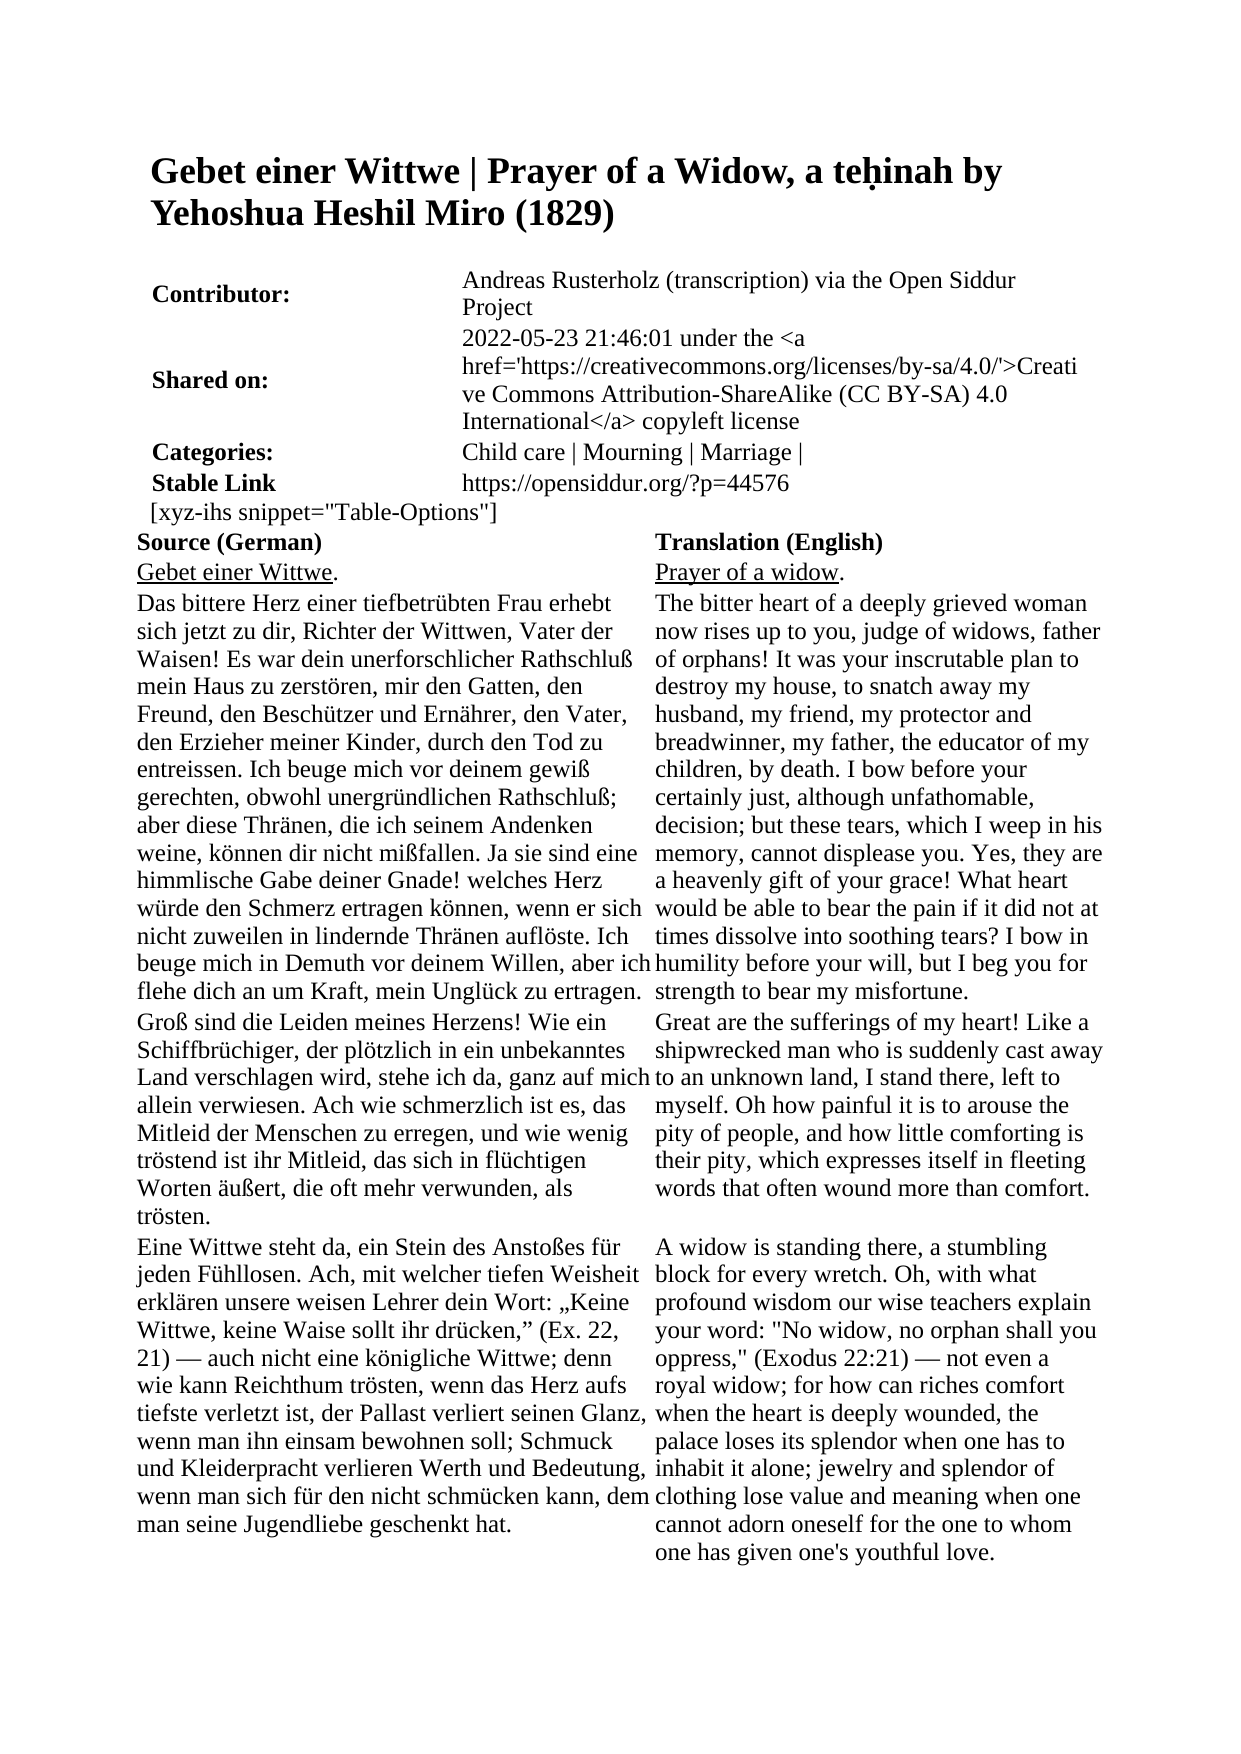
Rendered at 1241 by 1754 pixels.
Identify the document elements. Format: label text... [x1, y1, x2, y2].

table_cell https://opensiddur.org/?p=44576 [460, 468, 1090, 498]
table_cell Gebet einer Wittwe. [135, 557, 653, 588]
table_cell Das bittere Herz einer tiefbetrübten Frau erhebt sich jetzt zu dir, Richter der Wittwen, Vater der Waisen! Es war dein unerforschlicher Rathschluß mein Haus zu zerstören, mir den Gatten, den Freund, den Beschützer und Ernährer, den Vater, den Erzieher meiner Kinder, durch den Tod zu entreissen. Ich beuge mich vor deinem gewiß gerechten, obwohl unergründlichen Rathschluß; aber diese Thränen, die ich seinem Andenken weine, können dir nicht mißfallen. Ja sie sind eine himmlische Gabe deiner Gnade! welches Herz würde den Schmerz ertragen können, wenn er sich nicht zuweilen in lindernde Thränen auflöste. Ich beuge mich in Demuth vor deinem Willen, aber ich flehe dich an um Kraft, mein Unglück zu ertragen. [135, 588, 653, 1007]
table_cell Great are the sufferings of my heart! Like a shipwrecked man who is suddenly cast away to an unknown land, I stand there, left to myself. Oh how painful it is to arouse the pity of people, and how little comforting is their pity, which expresses itself in fleeting words that often wound more than comfort. [653, 1007, 1105, 1231]
table_cell Prayer of a widow. [653, 557, 1105, 588]
table_header Andreas Rusterholz (transcription) via the Open Siddur Project [460, 264, 1090, 323]
table_cell Shared on: [150, 323, 460, 437]
text [xyz-ihs snippet="Table-Options"] [150, 498, 1090, 526]
table_cell Child care | Mourning | Marriage | [460, 437, 1090, 468]
table_cell Categories: [150, 437, 460, 468]
table_header Translation (English) [653, 526, 1105, 557]
table_header Contributor: [150, 264, 460, 323]
table_cell Groß sind die Leiden meines Herzens! Wie ein Schiffbrüchiger, der plötzlich in ein unbekanntes Land verschlagen wird, stehe ich da, ganz auf mich allein verwiesen. Ach wie schmerzlich ist es, das Mitleid der Menschen zu erregen, und wie wenig tröstend ist ihr Mitleid, das sich in flüchtigen Worten äußert, die oft mehr verwunden, als trösten. [135, 1007, 653, 1231]
subtitle Gebet einer Wittwe | Prayer of a Widow, a teḥinah by Yehoshua Heshil Miro (1829) [150, 150, 1090, 233]
table_header Source (German) [135, 526, 653, 557]
table_cell Eine Wittwe steht da, ein Stein des Anstoßes für jeden Fühllosen. Ach, mit welcher tiefen Weisheit erklären unsere weisen Lehrer dein Wort: „Keine Wittwe, keine Waise sollt ihr drücken,” (Ex. 22, 21) — auch nicht eine königliche Wittwe; denn wie kann Reichthum trösten, wenn das Herz aufs tiefste verletzt ist, der Pallast verliert seinen Glanz, wenn man ihn einsam bewohnen soll; Schmuck und Kleiderpracht verlieren Werth und Bedeutung, wenn man sich für den nicht schmücken kann, dem man seine Jugendliebe geschenkt hat. [135, 1231, 653, 1567]
table_cell 2022-05-23 21:46:01 under the <a href='https://creativecommons.org/licenses/by-sa/4.0/'>Creative Commons Attribution-ShareAlike (CC BY-SA) 4.0 International</a> copyleft license [460, 323, 1090, 437]
table_cell The bitter heart of a deeply grieved woman now rises up to you, judge of widows, father of orphans! It was your inscrutable plan to destroy my house, to snatch away my husband, my friend, my protector and breadwinner, my father, the educator of my children, by death. I bow before your certainly just, although unfathomable, decision; but these tears, which I weep in his memory, cannot displease you. Yes, they are a heavenly gift of your grace! What heart would be able to bear the pain if it did not at times dissolve into soothing tears? I bow in humility before your will, but I beg you for strength to bear my misfortune. [653, 588, 1105, 1007]
table_cell A widow is standing there, a stumbling block for every wretch. Oh, with what profound wisdom our wise teachers explain your word: "No widow, no orphan shall you oppress," (Exodus 22:21) — not even a royal widow; for how can riches comfort when the heart is deeply wounded, the palace loses its splendor when one has to inhabit it alone; jewelry and splendor of clothing lose value and meaning when one cannot adorn oneself for the one to whom one has given one's youthful love. [653, 1231, 1105, 1567]
table_cell Stable Link [150, 468, 460, 498]
